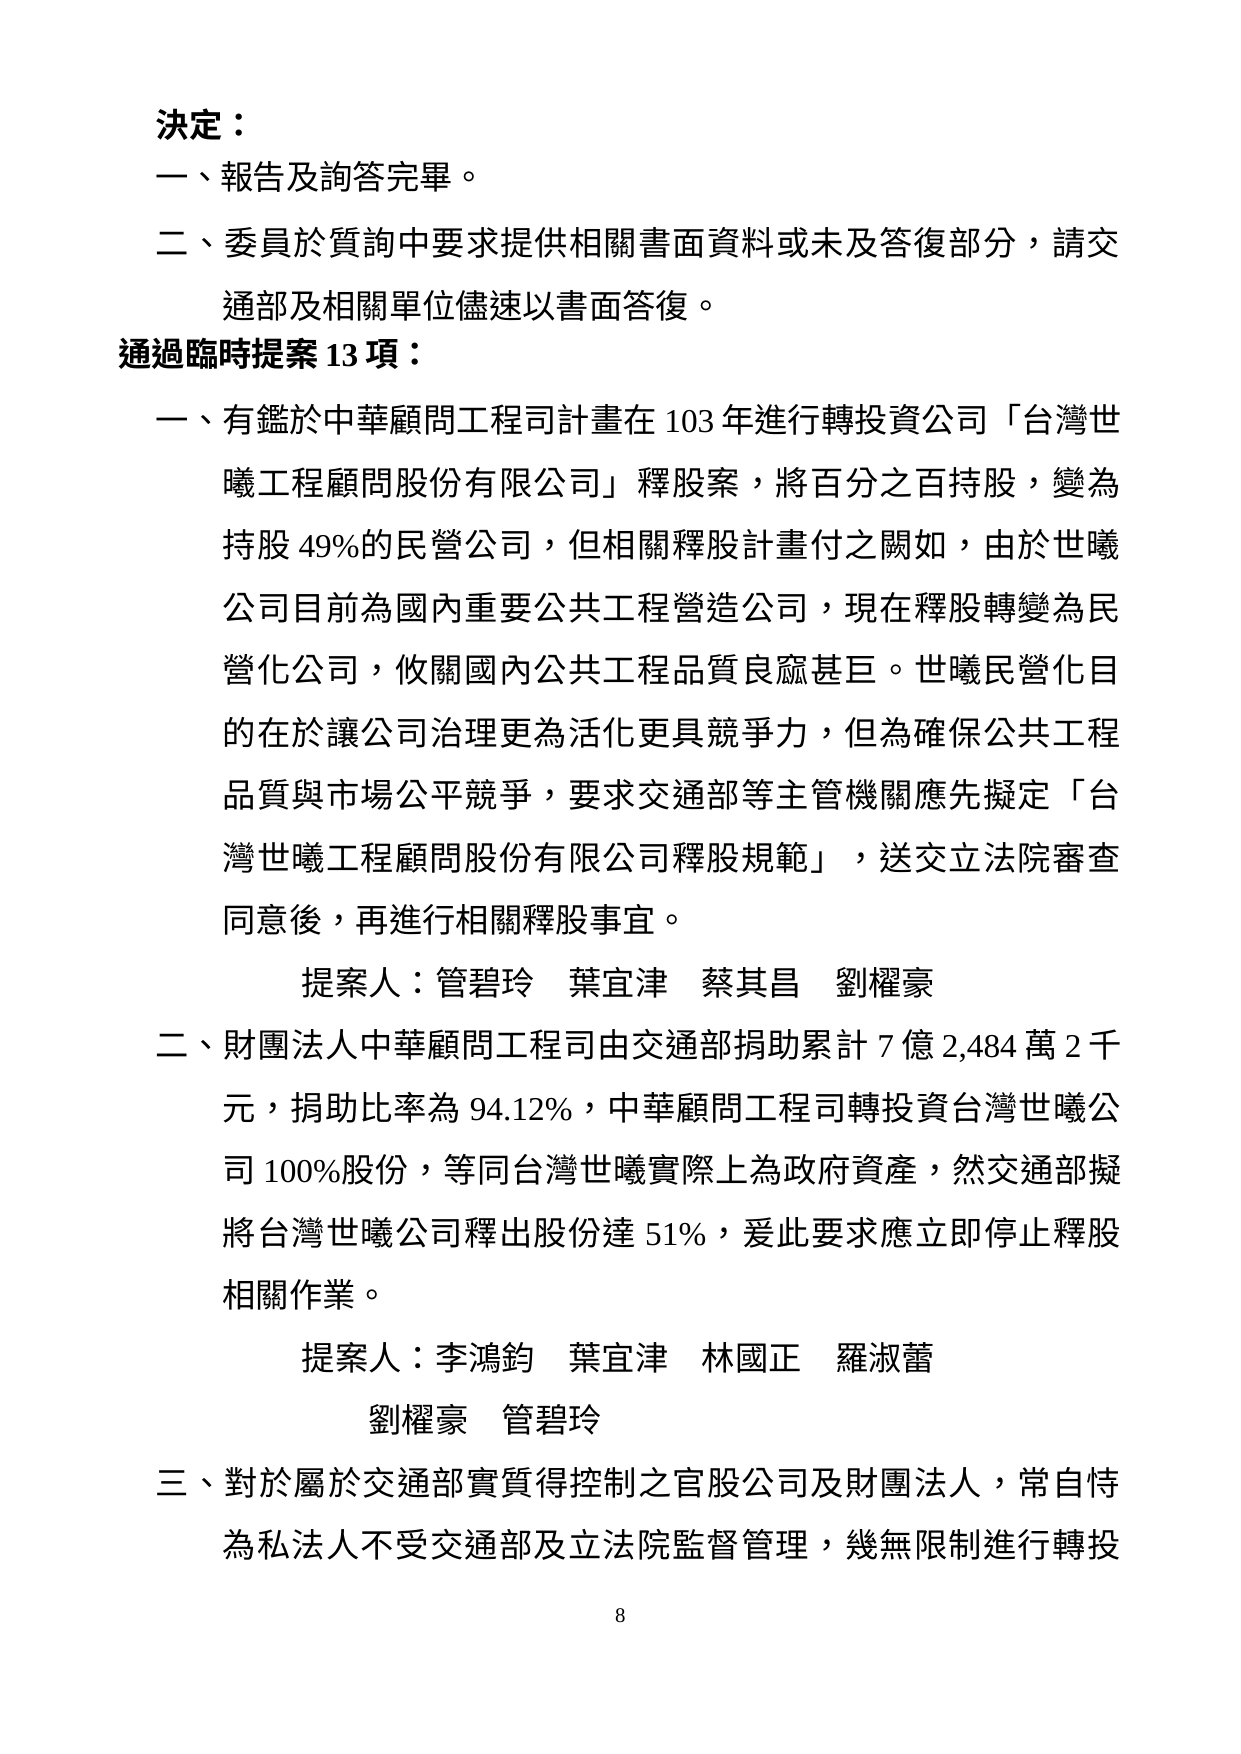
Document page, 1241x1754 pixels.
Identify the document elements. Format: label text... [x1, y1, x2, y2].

text 二、財團法人中華顧問工程司由交通部捐助累計7億2,484萬2千元，捐助比率為94.12%，中華顧問工程司轉投資台灣世曦公司100%股份，等同台灣世曦實際上為政府資產，然交通部擬將台灣世曦公司釋出股份達51%，爰此要求應立即停止釋股相關作業。 [156, 1002, 1122, 1314]
text 二、委員於質詢中要求提供相關書面資料或未及答復部分，請交通部及相關單位儘速以書面答復。 [156, 200, 1122, 325]
text 一、有鑑於中華顧問工程司計畫在103年進行轉投資公司「台灣世曦工程顧問股份有限公司」釋股案，將百分之百持股，變為持股49%的民營公司，但相關釋股計畫付之闕如，由於世曦公司目前為國內重要公共工程營造公司，現在釋股轉變為民營化公司，攸關國內公共工程品質良窳甚巨。世曦民營化目的在於讓公司治理更為活化更具競爭力，但為確保公共工程品質與市場公平競爭，要求交通部等主管機關應先擬定「台灣世曦工程顧問股份有限公司釋股規範」，送交立法院審查同意後，再進行相關釋股事宜。 [156, 377, 1122, 939]
text 提案人：管碧玲 葉宜津 蔡其昌 劉櫂豪 [118, 939, 1122, 1002]
text 通過臨時提案13項： [118, 325, 1122, 377]
text 三、對於屬於交通部實質得控制之官股公司及財團法人，常自恃為私法人不受交通部及立法院監督管理，幾無限制進行轉投 [156, 1439, 1122, 1564]
text 一、報告及詢答完畢。 [156, 148, 1122, 200]
text 劉櫂豪 管碧玲 [118, 1377, 1122, 1439]
text 提案人：李鴻鈞 葉宜津 林國正 羅淑蕾 [118, 1314, 1122, 1377]
text 決定： [156, 96, 1122, 148]
